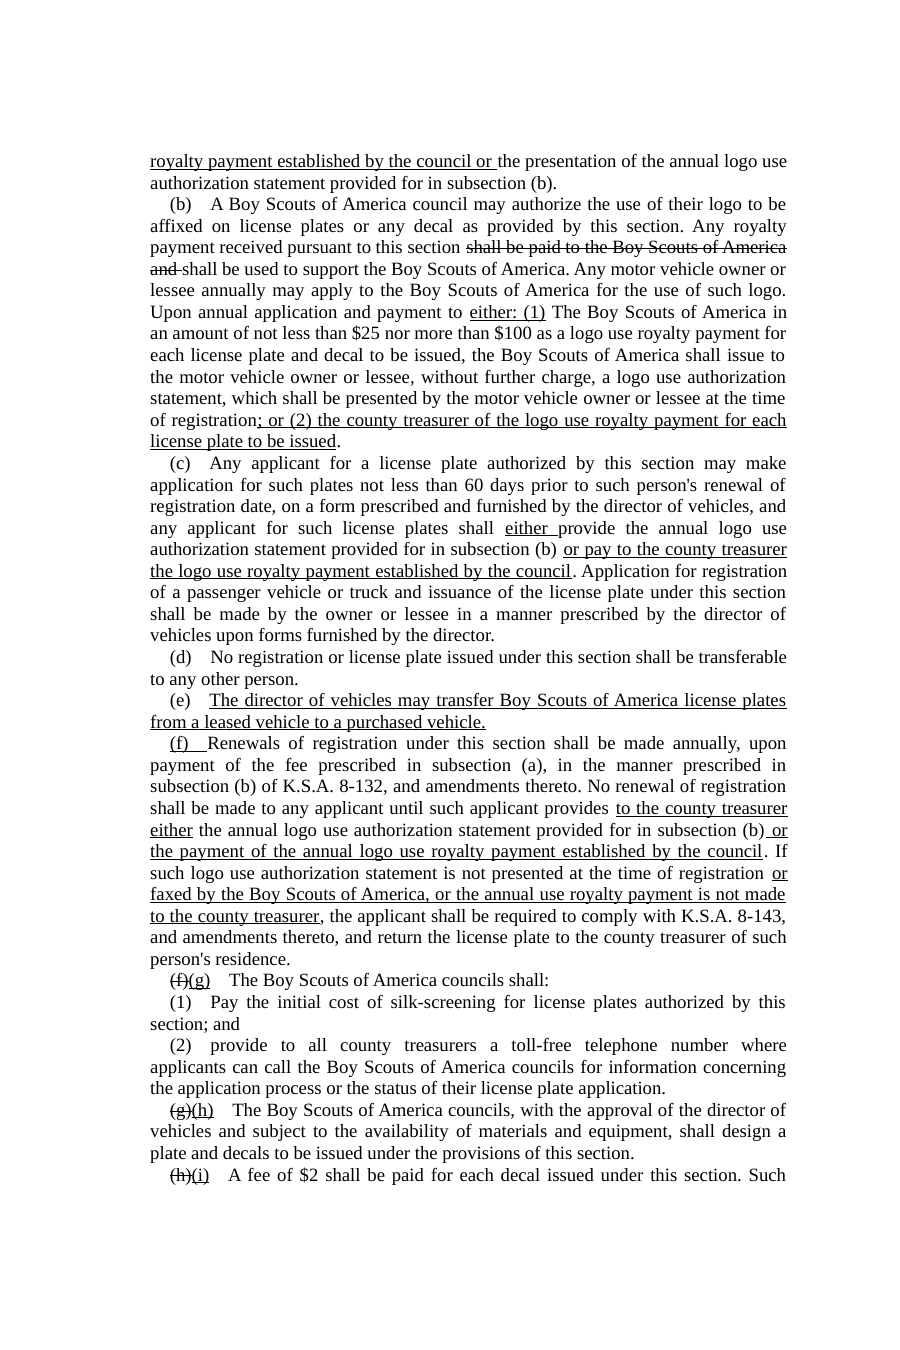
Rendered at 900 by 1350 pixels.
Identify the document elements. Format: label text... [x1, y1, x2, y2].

text (h)(i) A fee of $2 shall be paid for each decal issued under this section. Such [150, 1163, 787, 1185]
text (d) No registration or license plate issued under this section shall be transferable to any other person. [150, 646, 787, 689]
text (b) A Boy Scouts of America council may authorize the use of their logo to be affixed on license plates or any decal as provided by this section. Any royalty payment received pursuant to this section shall be paid to the Boy Scouts of America and shall be used to support the Boy Scouts of America. Any motor vehicle owner or lessee annually may apply to the Boy Scouts of America for the use of such logo. Upon annual application and payment to either: (1) The Boy Scouts of America in an amount of not less than $25 nor more than $100 as a logo use royalty payment for each license plate and decal to be issued, the Boy Scouts of America shall issue to the motor vehicle owner or lessee, without further charge, a logo use authorization statement, which shall be presented by the motor vehicle owner or lessee at the time of registration; or (2) the county treasurer of the logo use royalty payment for each license plate to be issued. [150, 193, 787, 452]
text (2) provide to all county treasurers a toll-free telephone number where applicants can call the Boy Scouts of America councils for information concerning the application process or the status of their license plate application. [150, 1034, 787, 1099]
text royalty payment established by the council or the presentation of the annual logo use authorization statement provided for in subsection (b). [150, 150, 787, 193]
text (f) Renewals of registration under this section shall be made annually, upon payment of the fee prescribed in subsection (a), in the manner prescribed in subsection (b) of K.S.A. 8-132, and amendments thereto. No renewal of registration shall be made to any applicant until such applicant provides to the county treasurer either the annual logo use authorization statement provided for in subsection (b) or the payment of the annual logo use royalty payment established by the council. If such logo use authorization statement is not presented at the time of registration or faxed by the Boy Scouts of America, or the annual use royalty payment is not made to the county treasurer, the applicant shall be required to comply with K.S.A. 8-143, and amendments thereto, and return the license plate to the county treasurer of such person's residence. [150, 732, 787, 969]
text (1) Pay the initial cost of silk-screening for license plates authorized by this section; and [150, 991, 787, 1034]
text (g)(h) The Boy Scouts of America councils, with the approval of the director of vehicles and subject to the availability of materials and equipment, shall design a plate and decals to be issued under the provisions of this section. [150, 1099, 787, 1163]
text (e) The director of vehicles may transfer Boy Scouts of America license plates from a leased vehicle to a purchased vehicle. [150, 689, 787, 732]
text (c) Any applicant for a license plate authorized by this section may make application for such plates not less than 60 days prior to such person's renewal of registration date, on a form prescribed and furnished by the director of vehicles, and any applicant for such license plates shall either provide the annual logo use authorization statement provided for in subsection (b) or pay to the county treasurer the logo use royalty payment established by the council. Application for registration of a passenger vehicle or truck and issuance of the license plate under this section shall be made by the owner or lessee in a manner prescribed by the director of vehicles upon forms furnished by the director. [150, 452, 787, 646]
text (f)(g) The Boy Scouts of America councils shall: [150, 969, 787, 991]
